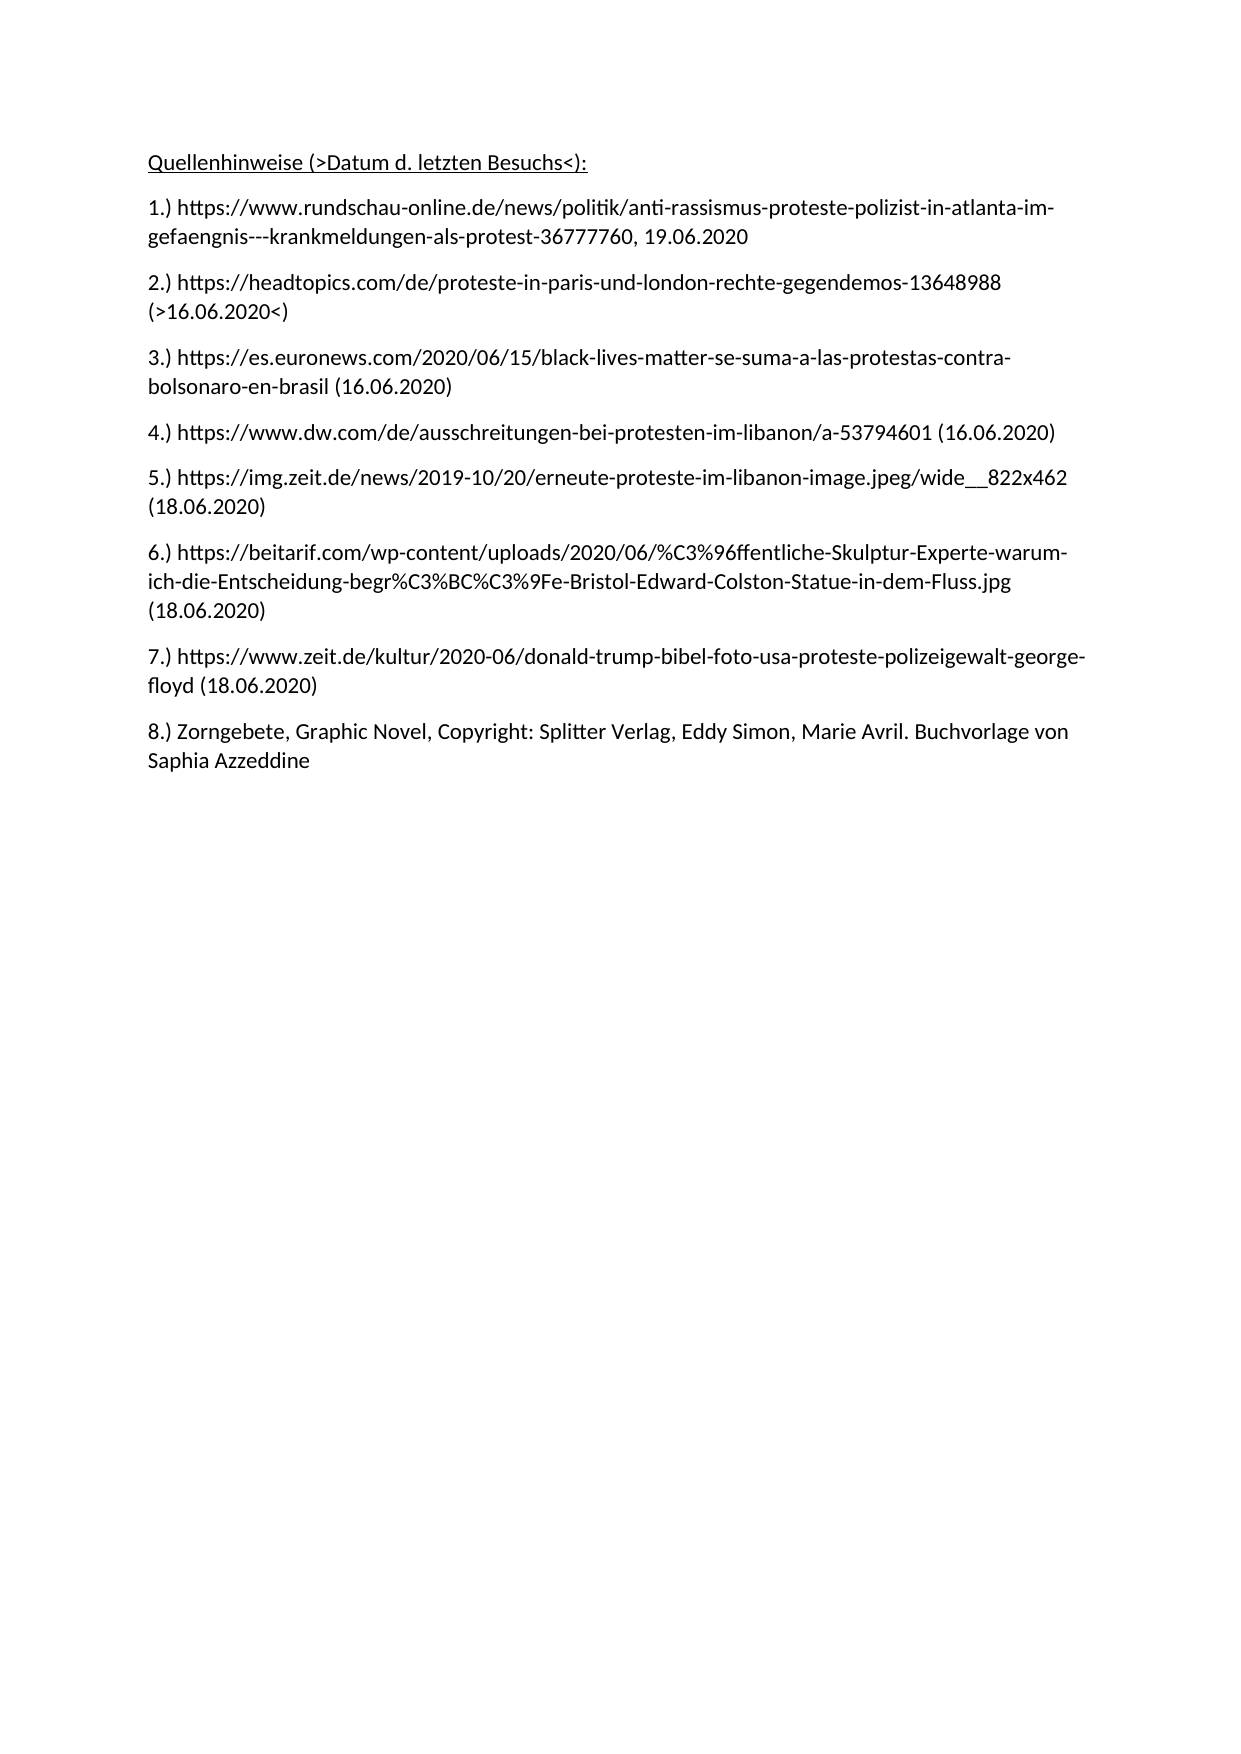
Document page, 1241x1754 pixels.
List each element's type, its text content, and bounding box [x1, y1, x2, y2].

text 8.) Zorngebete, Graphic Novel, Copyright: Splitter Verlag, Eddy Simon, Marie Avril. Buchvorlage von Saphia Azzeddine [148, 717, 1093, 774]
text 5.) https://img.zeit.de/news/2019-10/20/erneute-proteste-im-libanon-image.jpeg/wide__822x462 (18.06.2020) [148, 463, 1093, 521]
text 2.) https://headtopics.com/de/proteste-in-paris-und-london-rechte-gegendemos-13648988 (>16.06.2020<) [148, 268, 1093, 325]
text 3.) https://es.euronews.com/2020/06/15/black-lives-matter-se-suma-a-las-protestas-contra-bolsonaro-en-brasil (16.06.2020) [148, 343, 1093, 400]
text 1.) https://www.rundschau-online.de/news/politik/anti-rassismus-proteste-polizist-in-atlanta-im-gefaengnis---krankmeldungen-als-protest-36777760, 19.06.2020 [148, 193, 1093, 250]
text 7.) https://www.zeit.de/kultur/2020-06/donald-trump-bibel-foto-usa-proteste-polizeigewalt-george-floyd (18.06.2020) [148, 642, 1093, 699]
text Quellenhinweise (>Datum d. letzten Besuchs<): [148, 148, 1093, 176]
text 6.) https://beitarif.com/wp-content/uploads/2020/06/%C3%96ffentliche-Skulptur-Experte-warum-ich-die-Entscheidung-begr%C3%BC%C3%9Fe-Bristol-Edward-Colston-Statue-in-dem-Fluss.jpg (18.06.2020) [148, 538, 1093, 624]
text 4.) https://www.dw.com/de/ausschreitungen-bei-protesten-im-libanon/a-53794601 (16.06.2020) [148, 418, 1093, 446]
